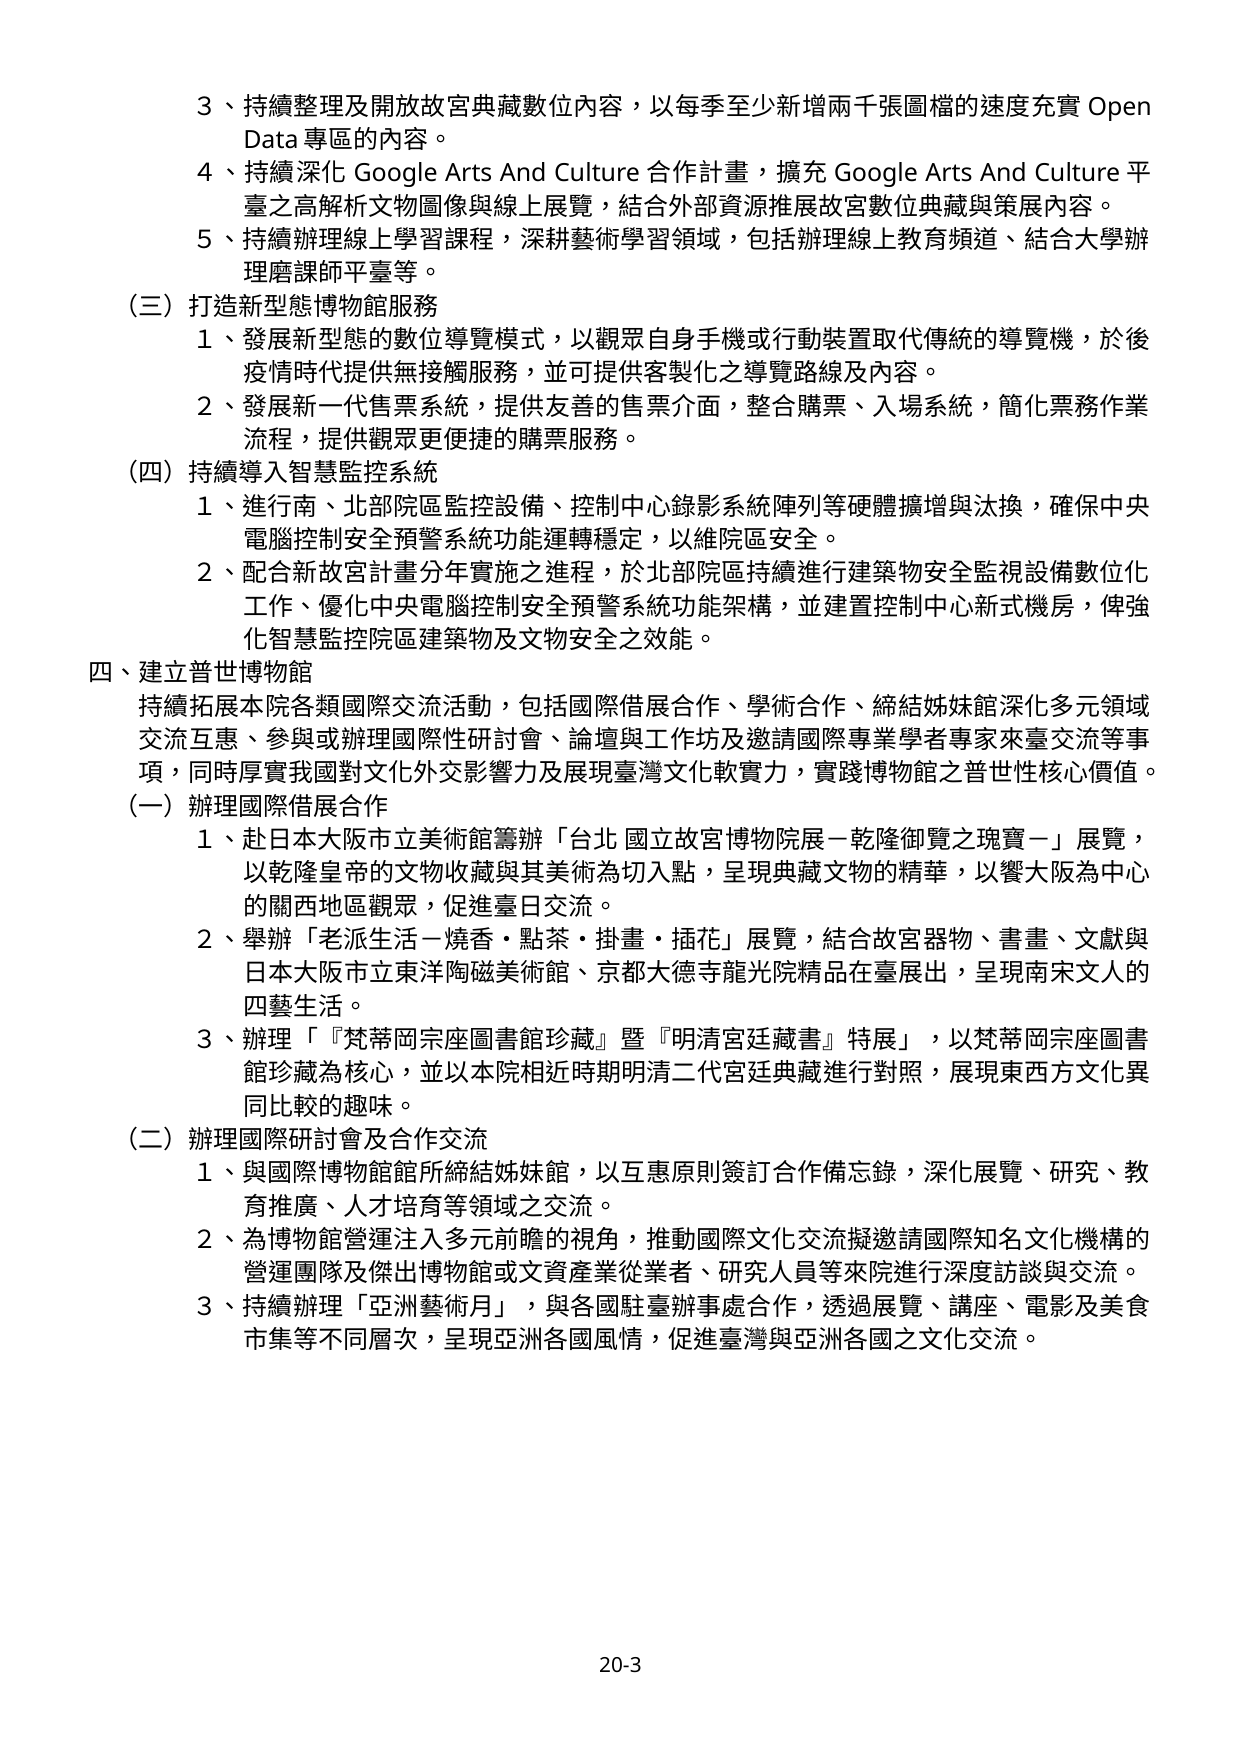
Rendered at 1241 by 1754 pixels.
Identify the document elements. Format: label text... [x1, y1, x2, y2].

text ２、配合新故宮計畫分年實施之進程，於北部院區持續進行建築物安全監視設備數位化工作、優化中央電腦控制安全預警系統功能架構，並建置控制中心新式機房，俾強化智慧監控院區建築物及文物安全之效能。 [192, 555, 1152, 655]
text １、發展新型態的數位導覽模式，以觀眾自身手機或行動裝置取代傳統的導覽機，於後疫情時代提供無接觸服務，並可提供客製化之導覽路線及內容。 [192, 322, 1152, 388]
text 持續拓展本院各類國際交流活動，包括國際借展合作、學術合作、締結姊妹館深化多元領域交流互惠、參與或辦理國際性研討會、論壇與工作坊及邀請國際專業學者專家來臺交流等事項，同時厚實我國對文化外交影響力及展現臺灣文化軟實力，實踐博物館之普世性核心價值。 [138, 688, 1152, 788]
text １、進行南、北部院區監控設備、控制中心錄影系統陣列等硬體擴增與汰換，確保中央電腦控制安全預警系統功能運轉穩定，以維院區安全。 [192, 488, 1152, 555]
text ３、持續辦理「亞洲藝術月」，與各國駐臺辦事處合作，透過展覽、講座、電影及美食市集等不同層次，呈現亞洲各國風情，促進臺灣與亞洲各國之文化交流。 [192, 1288, 1152, 1355]
text （二）辦理國際研討會及合作交流 [113, 1122, 1152, 1155]
text 四、建立普世博物館 [88, 655, 1152, 688]
text ３、持續整理及開放故宮典藏數位內容，以每季至少新增兩千張圖檔的速度充實Open Data專區的內容。 [192, 88, 1152, 155]
text １、與國際博物館館所締結姊妹館，以互惠原則簽訂合作備忘錄，深化展覽、研究、教育推廣、人才培育等領域之交流。 [192, 1155, 1152, 1222]
text ５、持續辦理線上學習課程，深耕藝術學習領域，包括辦理線上教育頻道、結合大學辦理磨課師平臺等。 [192, 222, 1152, 288]
text （四）持續導入智慧監控系統 [113, 455, 1152, 488]
text （三）打造新型態博物館服務 [113, 288, 1152, 322]
text １、赴日本大阪市立美術館籌辦「台北 國立故宮博物院展－乾隆御覽之瑰寶－」展覽，以乾隆皇帝的文物收藏與其美術為切入點，呈現典藏文物的精華，以饗大阪為中心的關西地區觀眾，促進臺日交流。 [192, 822, 1152, 922]
text ２、為博物館營運注入多元前瞻的視角，推動國際文化交流擬邀請國際知名文化機構的營運團隊及傑出博物館或文資產業從業者、研究人員等來院進行深度訪談與交流。 [192, 1222, 1152, 1288]
text ４、持續深化Google Arts And Culture合作計畫，擴充Google Arts And Culture平臺之高解析文物圖像與線上展覽，結合外部資源推展故宮數位典藏與策展內容。 [192, 155, 1152, 222]
text ２、發展新一代售票系統，提供友善的售票介面，整合購票、入場系統，簡化票務作業流程，提供觀眾更便捷的購票服務。 [192, 388, 1152, 455]
text ３、辦理「『梵蒂岡宗座圖書館珍藏』暨『明清宮廷藏書』特展」，以梵蒂岡宗座圖書館珍藏為核心，並以本院相近時期明清二代宮廷典藏進行對照，展現東西方文化異同比較的趣味。 [192, 1022, 1152, 1122]
text （一）辦理國際借展合作 [113, 788, 1152, 822]
text ２、舉辦「老派生活－燒香‧點茶‧掛畫‧插花」展覽，結合故宮器物、書畫、文獻與日本大阪市立東洋陶磁美術館、京都大德寺龍光院精品在臺展出，呈現南宋文人的四藝生活。 [192, 922, 1152, 1022]
